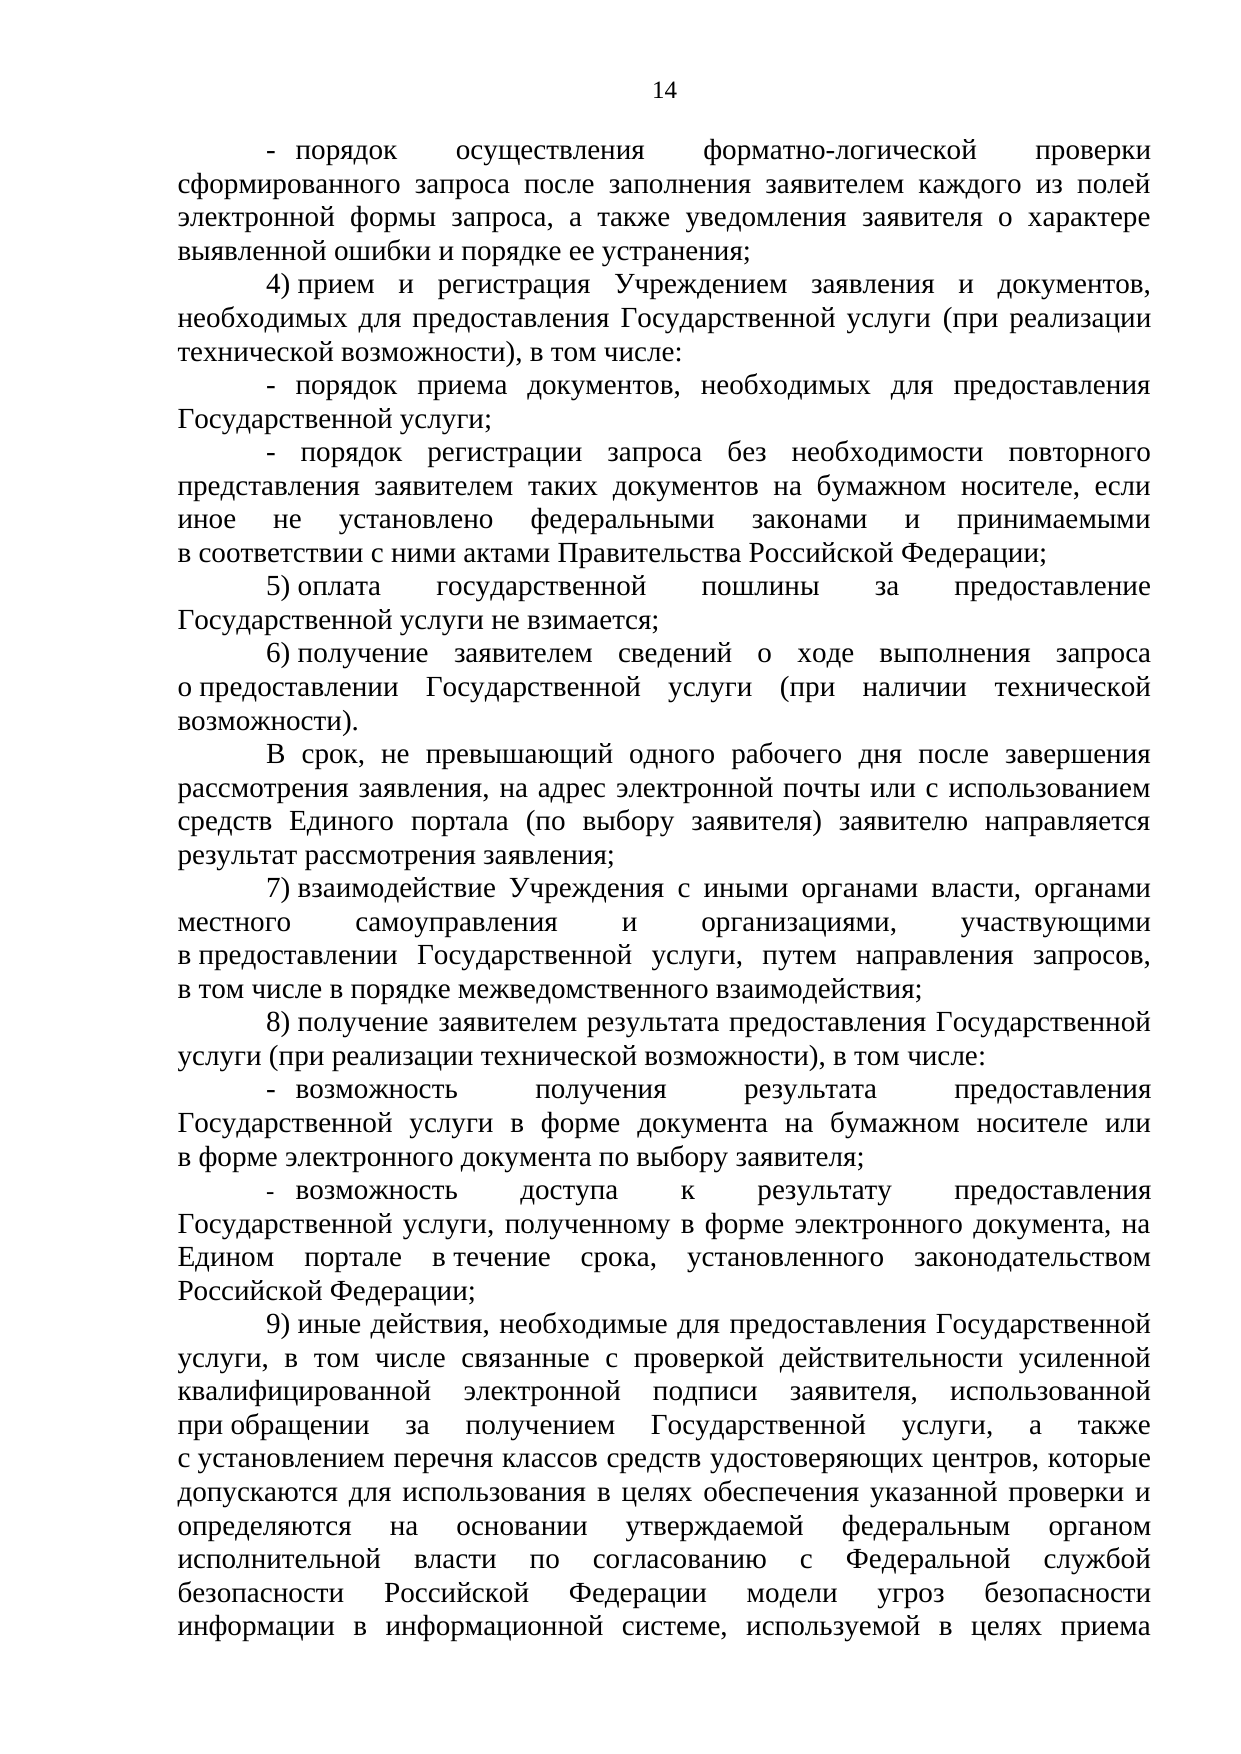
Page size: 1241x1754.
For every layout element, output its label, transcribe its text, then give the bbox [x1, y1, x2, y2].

text 8) получение заявителем результата предоставления Государственной услуги (при реализации технической возможности), в том числе: [177, 1004, 1152, 1072]
list порядок осуществления форматно-логической проверки сформированного запроса после заполнения заявителем каждого из полей электронной формы запроса, а также уведомления заявителя о характере выявленной ошибки и порядке ее устранения; [177, 132, 1152, 267]
text 5) оплата государственной пошлины за предоставление Государственной услуги не взимается; [177, 568, 1152, 636]
text 9) иные действия, необходимые для предоставления Государственной услуги, в том числе связанные с проверкой действительности усиленной квалифицированной электронной подписи заявителя, использованной при обращении за получением Государственной услуги, а также с установлением перечня классов средств удостоверяющих центров, которые допускаются для использования в целях обеспечения указанной проверки и определяются на основании утверждаемой федеральным органом исполнительной власти по согласованию с Федеральной службой безопасности Российской Федерации модели угроз безопасности информации в информационной системе, используемой в целях приема [177, 1306, 1152, 1642]
text - порядок приема документов, необходимых для предоставления Государственной услуги; [177, 367, 1152, 434]
list возможность получения результата предоставления Государственной услуги в форме документа на бумажном носителе или в форме электронного документа по выбору заявителя; [177, 1072, 1152, 1172]
list возможность доступа к результату предоставления Государственной услуги, полученному в форме электронного документа, на Едином портале в течение срока, установленного законодательством Российской Федерации; [177, 1172, 1152, 1306]
text 4) прием и регистрация Учреждением заявления и документов, необходимых для предоставления Государственной услуги (при реализации технической возможности), в том числе: [177, 267, 1152, 367]
text В срок, не превышающий одного рабочего дня после завершения рассмотрения заявления, на адрес электронной почты или с использованием средств Единого портала (по выбору заявителя) заявителю направляется результат рассмотрения заявления; [177, 736, 1152, 870]
text - порядок регистрации запроса без необходимости повторного представления заявителем таких документов на бумажном носителе, если иное не установлено федеральными законами и принимаемыми в соответствии с ними актами Правительства Российской Федерации; [177, 434, 1152, 568]
text 7) взаимодействие Учреждения с иными органами власти, органами местного самоуправления и организациями, участвующими в предоставлении Государственной услуги, путем направления запросов, в том числе в порядке межведомственного взаимодействия; [177, 870, 1152, 1004]
text 6) получение заявителем сведений о ходе выполнения запроса о предоставлении Государственной услуги (при наличии технической возможности). [177, 636, 1152, 736]
